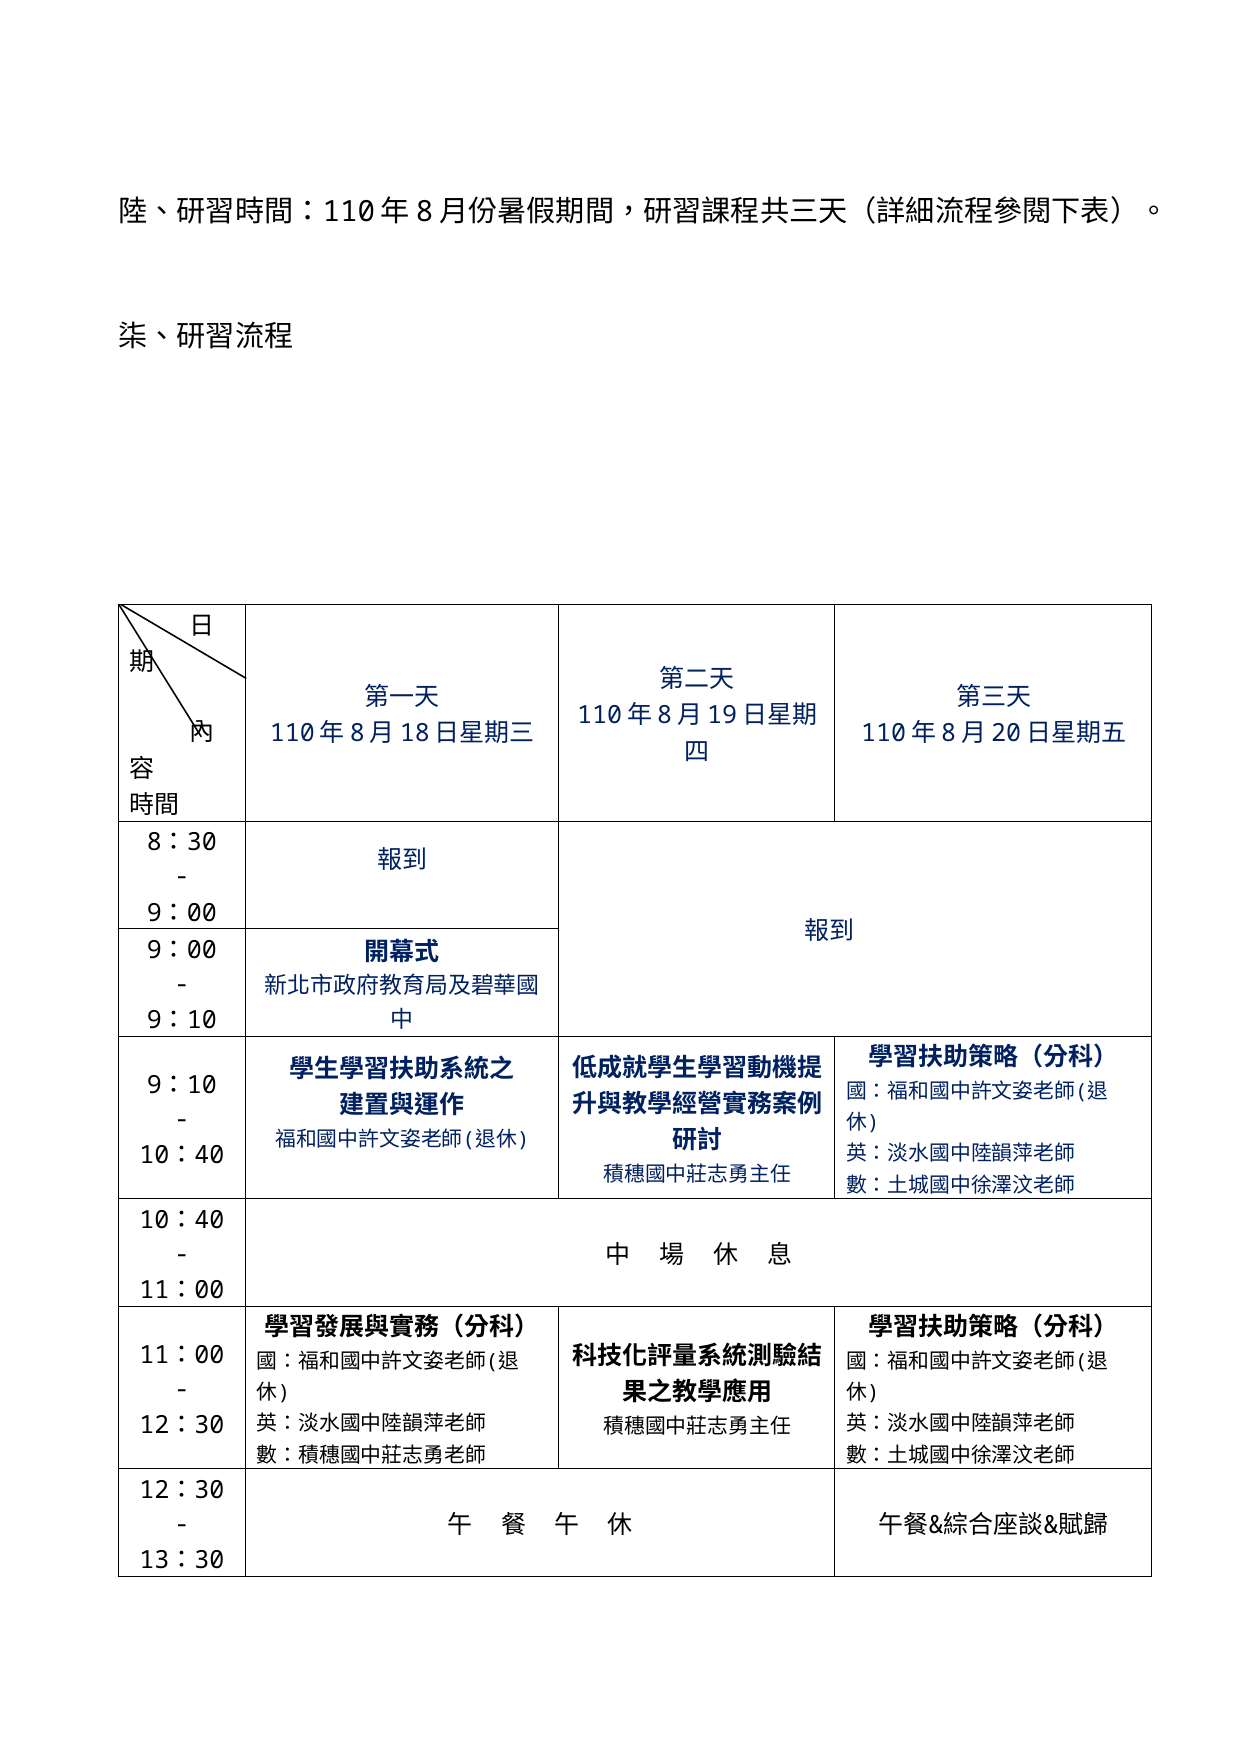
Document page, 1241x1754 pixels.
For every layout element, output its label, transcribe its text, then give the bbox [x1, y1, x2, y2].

table_header 第二天 110年8月19日星期四 [559, 605, 834, 821]
table_cell 科技化評量系統測驗結果之教學應用 積穗國中莊志勇主任 [559, 1307, 834, 1468]
text 柒、研習流程 [118, 292, 1152, 354]
table_cell 午餐午休 [246, 1469, 834, 1576]
table_header 日期 內容 時間 [119, 607, 245, 821]
table_cell 11：00 - 12：30 [119, 1307, 245, 1468]
table_cell 開幕式 新北市政府教育局及碧華國中 [246, 929, 558, 1036]
table_cell 低成就學生學習動機提升與教學經營實務案例研討 積穗國中莊志勇主任 [559, 1037, 834, 1198]
table_cell 學生學習扶助系統之 建置與運作 福和國中許文姿老師(退休) [246, 1037, 558, 1198]
table_cell 學習扶助策略（分科） 國：福和國中許文姿老師(退休) 英：淡水國中陸韻萍老師 數：土城國中徐澤汶老師 [835, 1307, 1151, 1468]
table_cell 中場休息 [246, 1199, 1151, 1306]
table_cell 報到 [559, 822, 1151, 1036]
text 陸、研習時間：110年8月份暑假期間，研習課程共三天（詳細流程參閱下表）。 [118, 167, 1152, 292]
table_cell 9：00 - 9：10 [119, 929, 245, 1036]
table_cell 10：40 - 11：00 [119, 1199, 245, 1306]
table_cell 學習發展與實務（分科） 國：福和國中許文姿老師(退休) 英：淡水國中陸韻萍老師 數：積穗國中莊志勇老師 [246, 1307, 558, 1468]
table_cell 9：10 - 10：40 [119, 1037, 245, 1198]
table_header 日期 內容 時間 [126, 605, 245, 676]
table_cell 報到 [246, 822, 558, 928]
table_cell 午餐&綜合座談&賦歸 [835, 1469, 1151, 1576]
table_cell 學習扶助策略（分科） 國：福和國中許文姿老師(退休) 英：淡水國中陸韻萍老師 數：土城國中徐澤汶老師 [835, 1037, 1151, 1198]
table_header 第三天 110年8月20日星期五 [835, 605, 1151, 821]
table_header 第一天 110年8月18日星期三 [246, 605, 558, 821]
table_cell 12：30 - 13：30 [119, 1469, 245, 1576]
table_cell 8：30 - 9：00 [119, 822, 245, 928]
